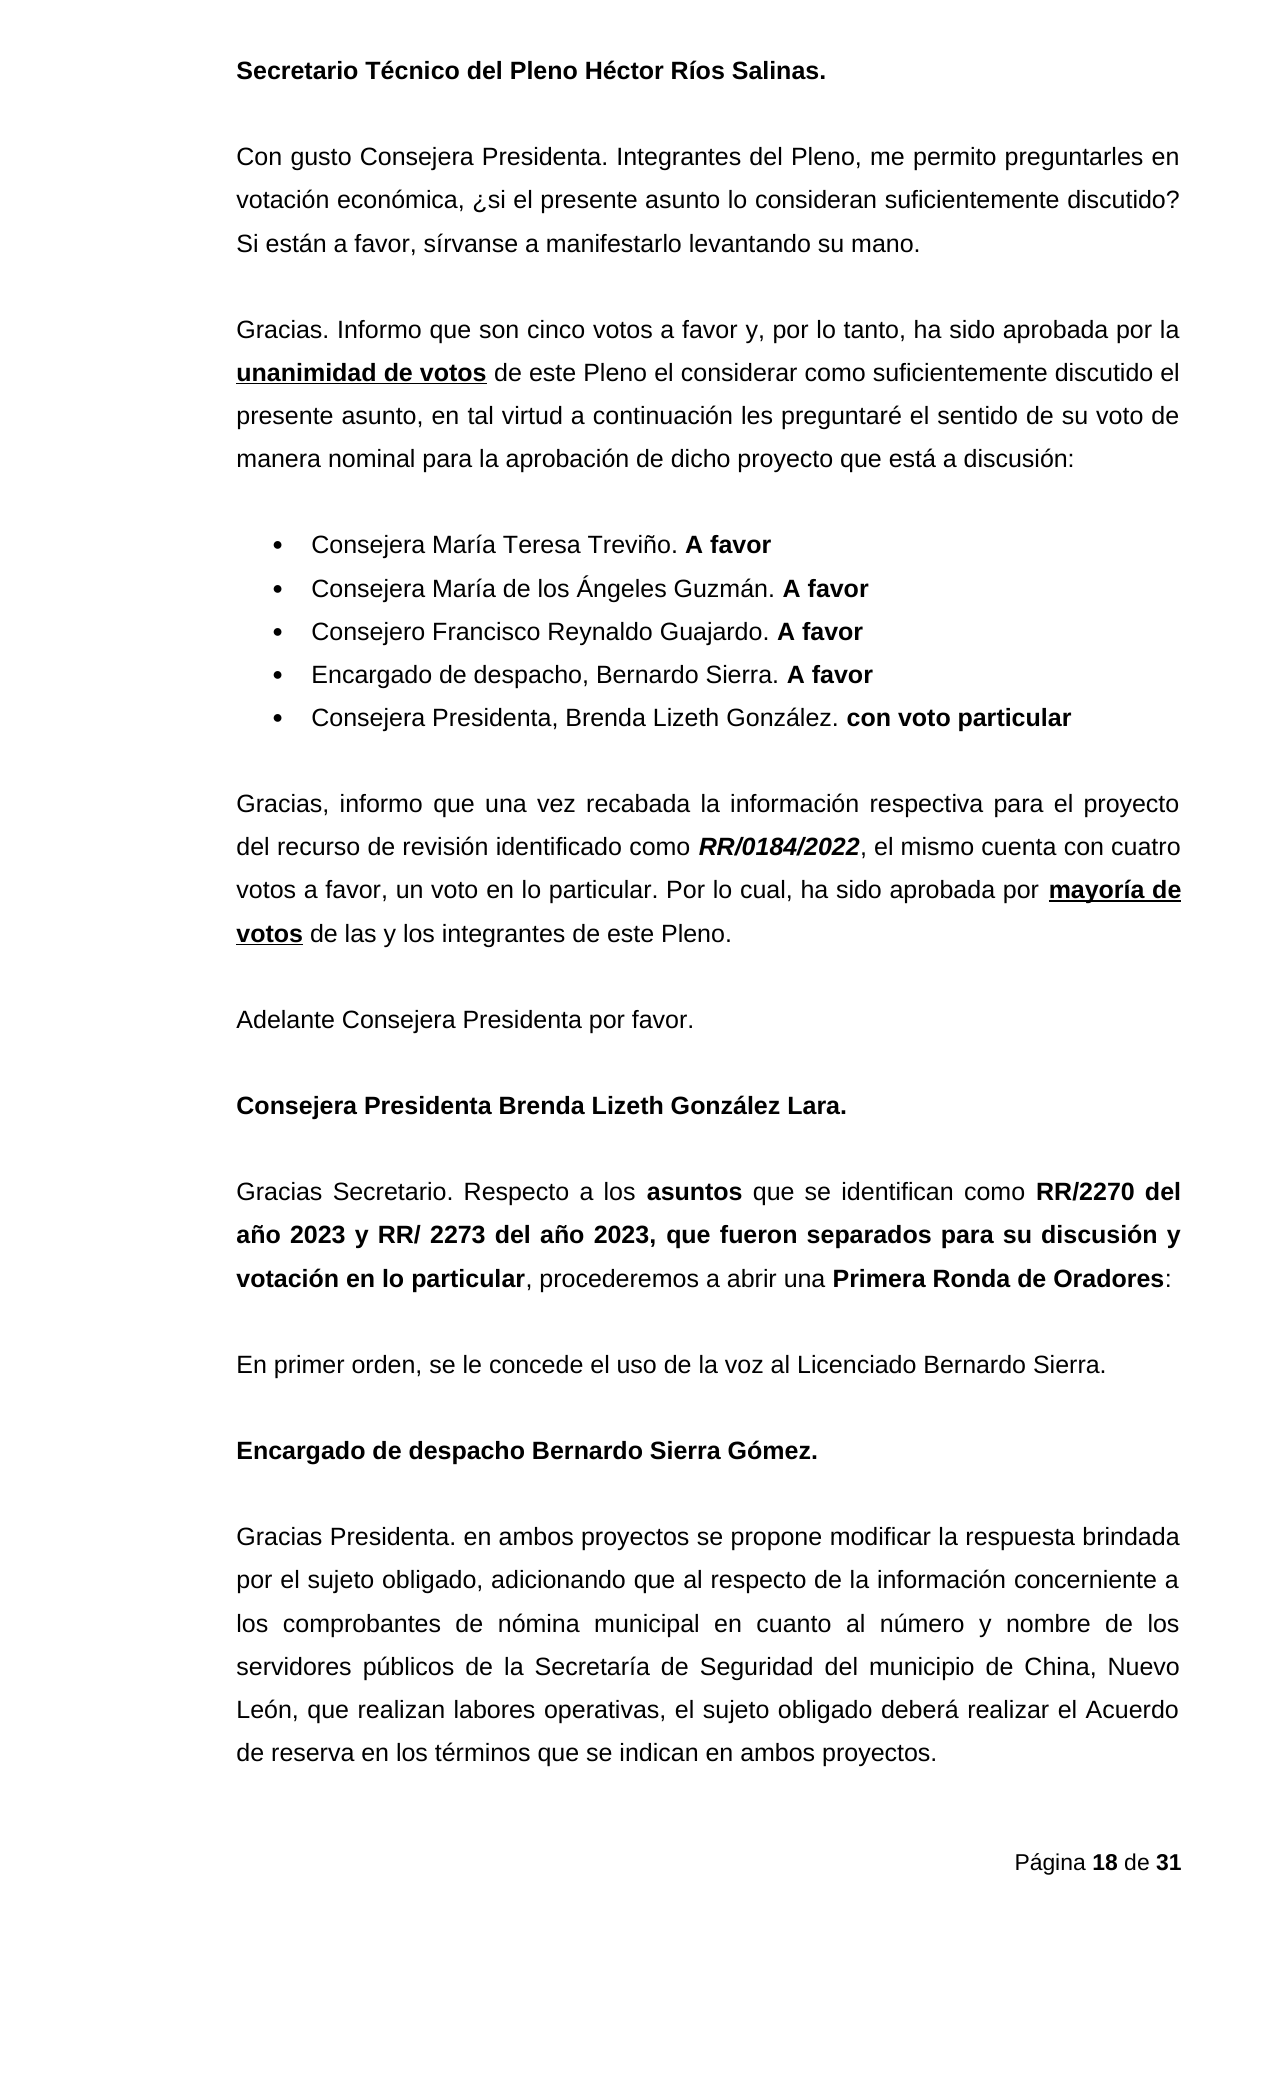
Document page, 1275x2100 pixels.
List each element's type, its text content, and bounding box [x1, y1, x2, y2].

text Consejera Presidenta Brenda Lizeth González Lara. [236, 1091, 1181, 1120]
text En primer orden, se le concede el uso de la voz al Licenciado Bernardo Sierra. [236, 1350, 1181, 1379]
list Consejera Presidenta, Brenda Lizeth González. con voto particular [274, 703, 1181, 732]
text Gracias Presidenta. en ambos proyectos se propone modificar la respuesta brindada por el sujeto obligado, adicionando que al respecto de la información concerniente a los comprobantes de nómina municipal en cuanto al número y nombre de los servidores públicos de la Secretaría de Seguridad del municipio de China, Nuevo León, que realizan labores operativas, el sujeto obligado deberá realizar el Acuerdo de reserva en los términos que se indican en ambos proyectos. [236, 1522, 1181, 1767]
list Consejera María de los Ángeles Guzmán. A favor [274, 574, 1181, 602]
text Adelante Consejera Presidenta por favor. [236, 1005, 1181, 1034]
text Encargado de despacho Bernardo Sierra Gómez. [236, 1436, 1181, 1465]
text Gracias. Informo que son cinco votos a favor y, por lo tanto, ha sido aprobada por la unanimidad de votos de este Pleno el considerar como suficientemente discutido el presente asunto, en tal virtud a continuación les preguntaré el sentido de su voto de manera nominal para la aprobación de dicho proyecto que está a discusión: [236, 315, 1181, 473]
text Gracias Secretario. Respecto a los asuntos que se identifican como RR/2270 del año 2023 y RR/ 2273 del año 2023, que fueron separados para su discusión y votación en lo particular, procederemos a abrir una Primera Ronda de Oradores: [236, 1177, 1181, 1292]
text Gracias, informo que una vez recabada la información respectiva para el proyecto del recurso de revisión identificado como RR/0184/2022, el mismo cuenta con cuatro votos a favor, un voto en lo particular. Por lo cual, ha sido aprobada por mayoría de votos de las y los integrantes de este Pleno. [236, 789, 1181, 947]
text Secretario Técnico del Pleno Héctor Ríos Salinas. [236, 56, 1181, 85]
list Consejera María Teresa Treviño. A favor [274, 531, 1181, 559]
text Con gusto Consejera Presidenta. Integrantes del Pleno, me permito preguntarles en votación económica, ¿si el presente asunto lo consideran suficientemente discutido? Si están a favor, sírvanse a manifestarlo levantando su mano. [236, 142, 1181, 257]
list Encargado de despacho, Bernardo Sierra. A favor [274, 660, 1181, 689]
list Consejero Francisco Reynaldo Guajardo. A favor [274, 617, 1181, 646]
